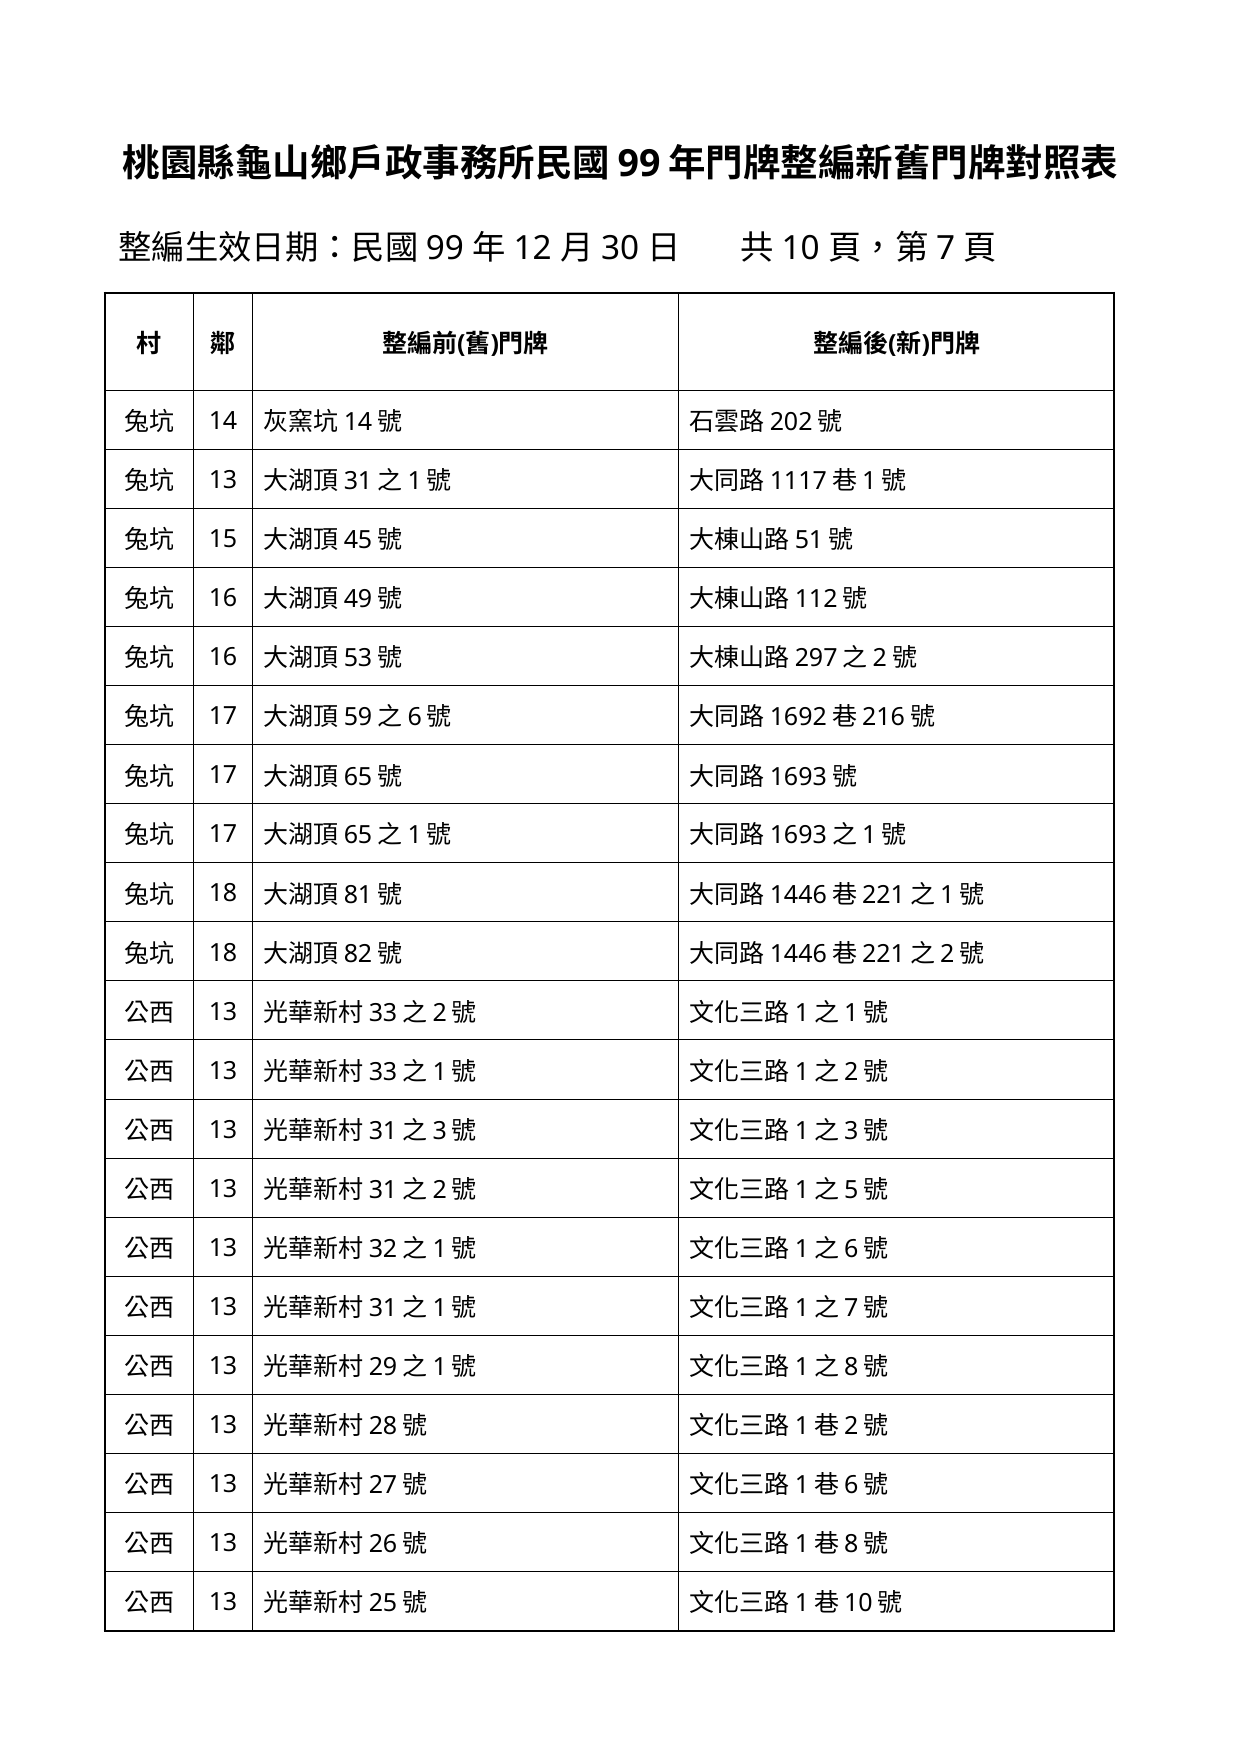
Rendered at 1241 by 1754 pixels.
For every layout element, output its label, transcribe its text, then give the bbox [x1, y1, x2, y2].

table_cell 文化三路1巷6號 [679, 1454, 1113, 1512]
table_cell 大湖頂45號 [253, 509, 678, 567]
table_cell 兔坑 [106, 922, 193, 980]
table_cell 公西 [106, 1454, 193, 1512]
table_cell 兔坑 [106, 745, 193, 803]
table_cell 13 [194, 1395, 252, 1453]
table_cell 公西 [106, 1040, 193, 1098]
table_cell 公西 [106, 1572, 193, 1630]
table_cell 大棟山路51號 [679, 509, 1113, 567]
table_cell 13 [194, 1277, 252, 1335]
table_cell 光華新村28號 [253, 1395, 678, 1453]
table_cell 光華新村32之1號 [253, 1218, 678, 1276]
table_cell 13 [194, 1100, 252, 1157]
table_cell 兔坑 [106, 627, 193, 685]
table_cell 13 [194, 981, 252, 1039]
table_cell 公西 [106, 1100, 193, 1157]
table_cell 13 [194, 1336, 252, 1394]
table_cell 大同路1693之1號 [679, 804, 1113, 862]
table_cell 文化三路1巷8號 [679, 1513, 1113, 1571]
table_cell 文化三路1之8號 [679, 1336, 1113, 1394]
table_cell 17 [194, 804, 252, 862]
table_cell 13 [194, 1513, 252, 1571]
table_cell 13 [194, 1159, 252, 1217]
table_cell 灰窯坑14號 [253, 391, 678, 449]
table_cell 16 [194, 627, 252, 685]
table_cell 光華新村25號 [253, 1572, 678, 1630]
table_cell 大湖頂53號 [253, 627, 678, 685]
table_cell 光華新村27號 [253, 1454, 678, 1512]
table_cell 13 [194, 1454, 252, 1512]
table_cell 大同路1692巷216號 [679, 686, 1113, 744]
table_cell 大棟山路297之2號 [679, 627, 1113, 685]
table_cell 公西 [106, 1395, 193, 1453]
table_cell 大湖頂31之1號 [253, 450, 678, 508]
table_cell 18 [194, 863, 252, 921]
table_cell 文化三路1巷10號 [679, 1572, 1113, 1630]
text 整編生效日期：民國 99 年 12 月 30 日 共 10 頁，第 7 頁 [118, 207, 1122, 282]
table_cell 公西 [106, 1218, 193, 1276]
text 桃園縣龜山鄉戶政事務所民國99年門牌整編新舊門牌對照表 [118, 123, 1122, 198]
table_cell 大同路1446巷221之2號 [679, 922, 1113, 980]
table_cell 光華新村33之1號 [253, 1040, 678, 1098]
table_cell 光華新村29之1號 [253, 1336, 678, 1394]
table_header 村 [106, 294, 193, 390]
table_cell 文化三路1之1號 [679, 981, 1113, 1039]
table_cell 光華新村31之3號 [253, 1100, 678, 1157]
table_cell 13 [194, 450, 252, 508]
table_header 整編前(舊)門牌 [253, 294, 678, 390]
table_cell 光華新村33之2號 [253, 981, 678, 1039]
table_cell 大同路1117巷1號 [679, 450, 1113, 508]
table_cell 公西 [106, 1513, 193, 1571]
table_cell 文化三路1之2號 [679, 1040, 1113, 1098]
table_header 整編後(新)門牌 [679, 294, 1113, 390]
table_cell 大湖頂65號 [253, 745, 678, 803]
table_cell 公西 [106, 1277, 193, 1335]
table_cell 16 [194, 568, 252, 626]
table_cell 文化三路1巷2號 [679, 1395, 1113, 1453]
table_cell 石雲路202號 [679, 391, 1113, 449]
table_cell 光華新村26號 [253, 1513, 678, 1571]
table_cell 大湖頂59之6號 [253, 686, 678, 744]
table_cell 兔坑 [106, 568, 193, 626]
table_cell 大棟山路112號 [679, 568, 1113, 626]
table_cell 17 [194, 745, 252, 803]
table_cell 大同路1446巷221之1號 [679, 863, 1113, 921]
table_cell 17 [194, 686, 252, 744]
table_cell 兔坑 [106, 686, 193, 744]
table_cell 公西 [106, 981, 193, 1039]
table_cell 公西 [106, 1159, 193, 1217]
table_cell 大湖頂65之1號 [253, 804, 678, 862]
table_cell 文化三路1之6號 [679, 1218, 1113, 1276]
table_cell 兔坑 [106, 804, 193, 862]
table_header 鄰 [194, 294, 252, 390]
table_cell 大湖頂82號 [253, 922, 678, 980]
table_cell 大同路1693號 [679, 745, 1113, 803]
table_cell 兔坑 [106, 450, 193, 508]
table_cell 公西 [106, 1336, 193, 1394]
table_cell 光華新村31之2號 [253, 1159, 678, 1217]
table_cell 13 [194, 1040, 252, 1098]
table_cell 13 [194, 1218, 252, 1276]
table_cell 大湖頂49號 [253, 568, 678, 626]
table_cell 大湖頂81號 [253, 863, 678, 921]
table_cell 兔坑 [106, 509, 193, 567]
table_cell 兔坑 [106, 863, 193, 921]
table_cell 文化三路1之5號 [679, 1159, 1113, 1217]
table_cell 光華新村31之1號 [253, 1277, 678, 1335]
table_cell 兔坑 [106, 391, 193, 449]
table_cell 18 [194, 922, 252, 980]
table_cell 14 [194, 391, 252, 449]
table_cell 文化三路1之3號 [679, 1100, 1113, 1157]
table_cell 13 [194, 1572, 252, 1630]
table_cell 文化三路1之7號 [679, 1277, 1113, 1335]
table_cell 15 [194, 509, 252, 567]
